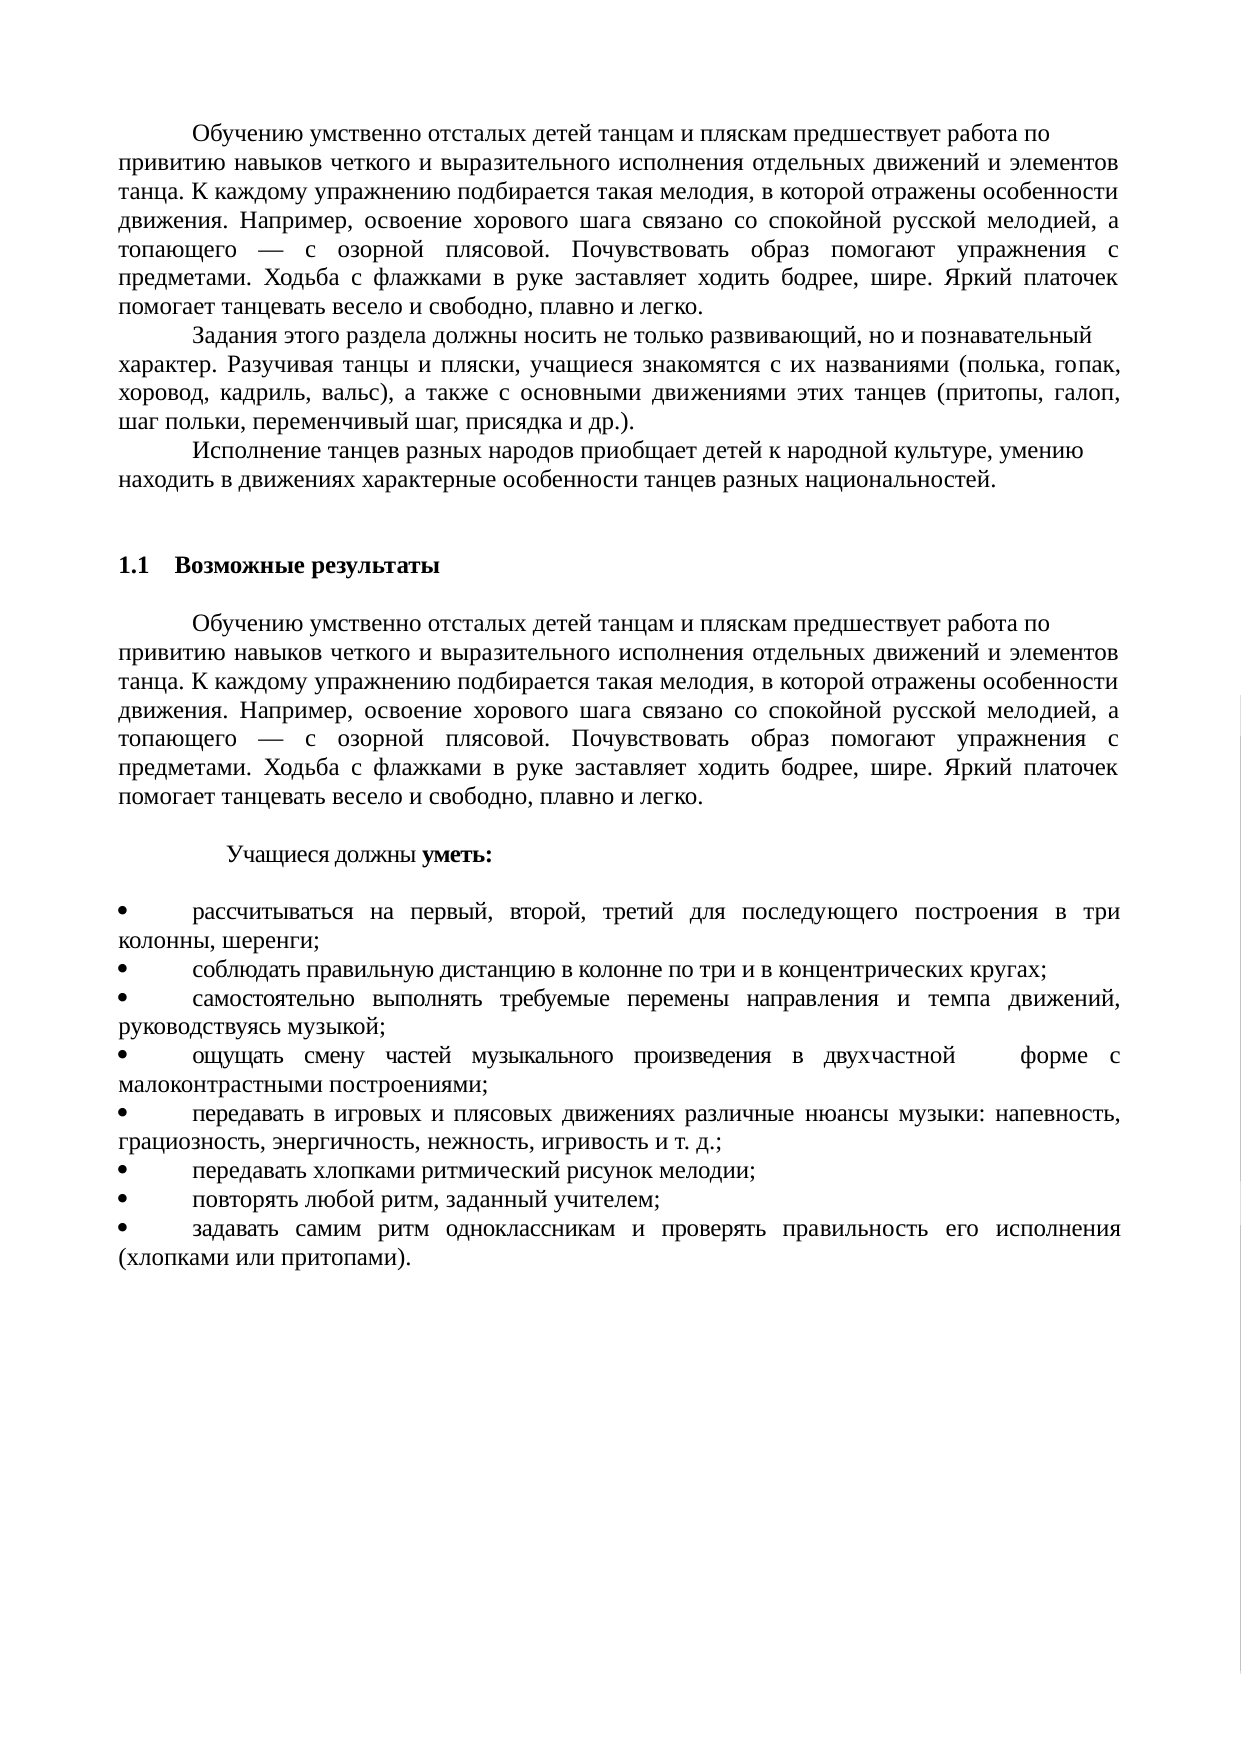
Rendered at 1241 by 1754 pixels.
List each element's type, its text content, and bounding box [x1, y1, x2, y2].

list передавать в игровых и плясовых движениях различные нюансы музыки: напевность, грациозность, энергичность, нежность, игривость и т. д.; [118, 1098, 1121, 1155]
text привитию навыков четкого и выра­зительного исполнения отдельных движений и элементов танца. К каждому упражнению подбирается такая мелодия, в которой отражены особенности движения. Например, ос­воение хорового шага связано со спокойной русской мело­дией, а топающего — с озорной плясовой. Почувство­вать образ помогают упражнения с предметами. Ходьба с флажками в руке заставляет ходить бодрее, шире. Яркий платочек помогает танцевать весело и свободно, плавно и легко. [118, 637, 1119, 810]
text Обучению умственно отсталых детей танцам и пляскам предшествует работа по [192, 118, 1119, 147]
list передавать хлопками ритмический рисунок мелодии; [118, 1155, 1121, 1184]
list самостоятельно выполнять требуемые перемены направ­ления и темпа движений, руководствуясь музыкой; [118, 983, 1121, 1040]
text Учащиеся должны уметь: [226, 839, 1122, 868]
text находить в движениях харак­терные особенности танцев разных национальностей. [118, 464, 1122, 492]
text 1.1 Возможные результаты [118, 550, 1122, 579]
text характер. Разучивая танцы и пляски, учащиеся знакомятся с их названиями (полька, го­пак, хоровод, кадриль, вальс), а также с основными дви­жениями этих танцев (притопы, галоп, шаг польки, пере­менчивый шаг, присядка и др.). [118, 349, 1121, 435]
text Исполнение танцев разных народов приобщает детей к народной культуре, умению [192, 435, 1122, 464]
list задавать самим ритм одноклассникам и проверять пра­вильность его исполнения (хлопками или притопами). [118, 1213, 1121, 1271]
list рассчитываться на первый, второй, третий для последу­ющего построения в три колонны, шеренги; [118, 896, 1121, 954]
text привитию навыков четкого и выра­зительного исполнения отдельных движений и элементов танца. К каждому упражнению подбирается такая мелодия, в которой отражены особенности движения. Например, ос­воение хорового шага связано со спокойной русской мело­дией, а топающего — с озорной плясовой. Почувство­вать образ помогают упражнения с предметами. Ходьба с флажками в руке заставляет ходить бодрее, шире. Яркий платочек помогает танцевать весело и свободно, плавно и легко. [118, 147, 1119, 320]
list соблюдать правильную дистанцию в колонне по три и в концентрических кругах; [118, 954, 1121, 983]
text Задания этого раздела должны носить не только развива­ющий, но и познавательный [192, 320, 1121, 349]
list ощущать смену частей музыкального произведения в двух­частной форме с малоконтрастными построениями; [118, 1040, 1121, 1098]
text Обучению умственно отсталых детей танцам и пляскам предшествует работа по [192, 608, 1119, 637]
list повторять любой ритм, заданный учителем; [118, 1184, 1121, 1213]
